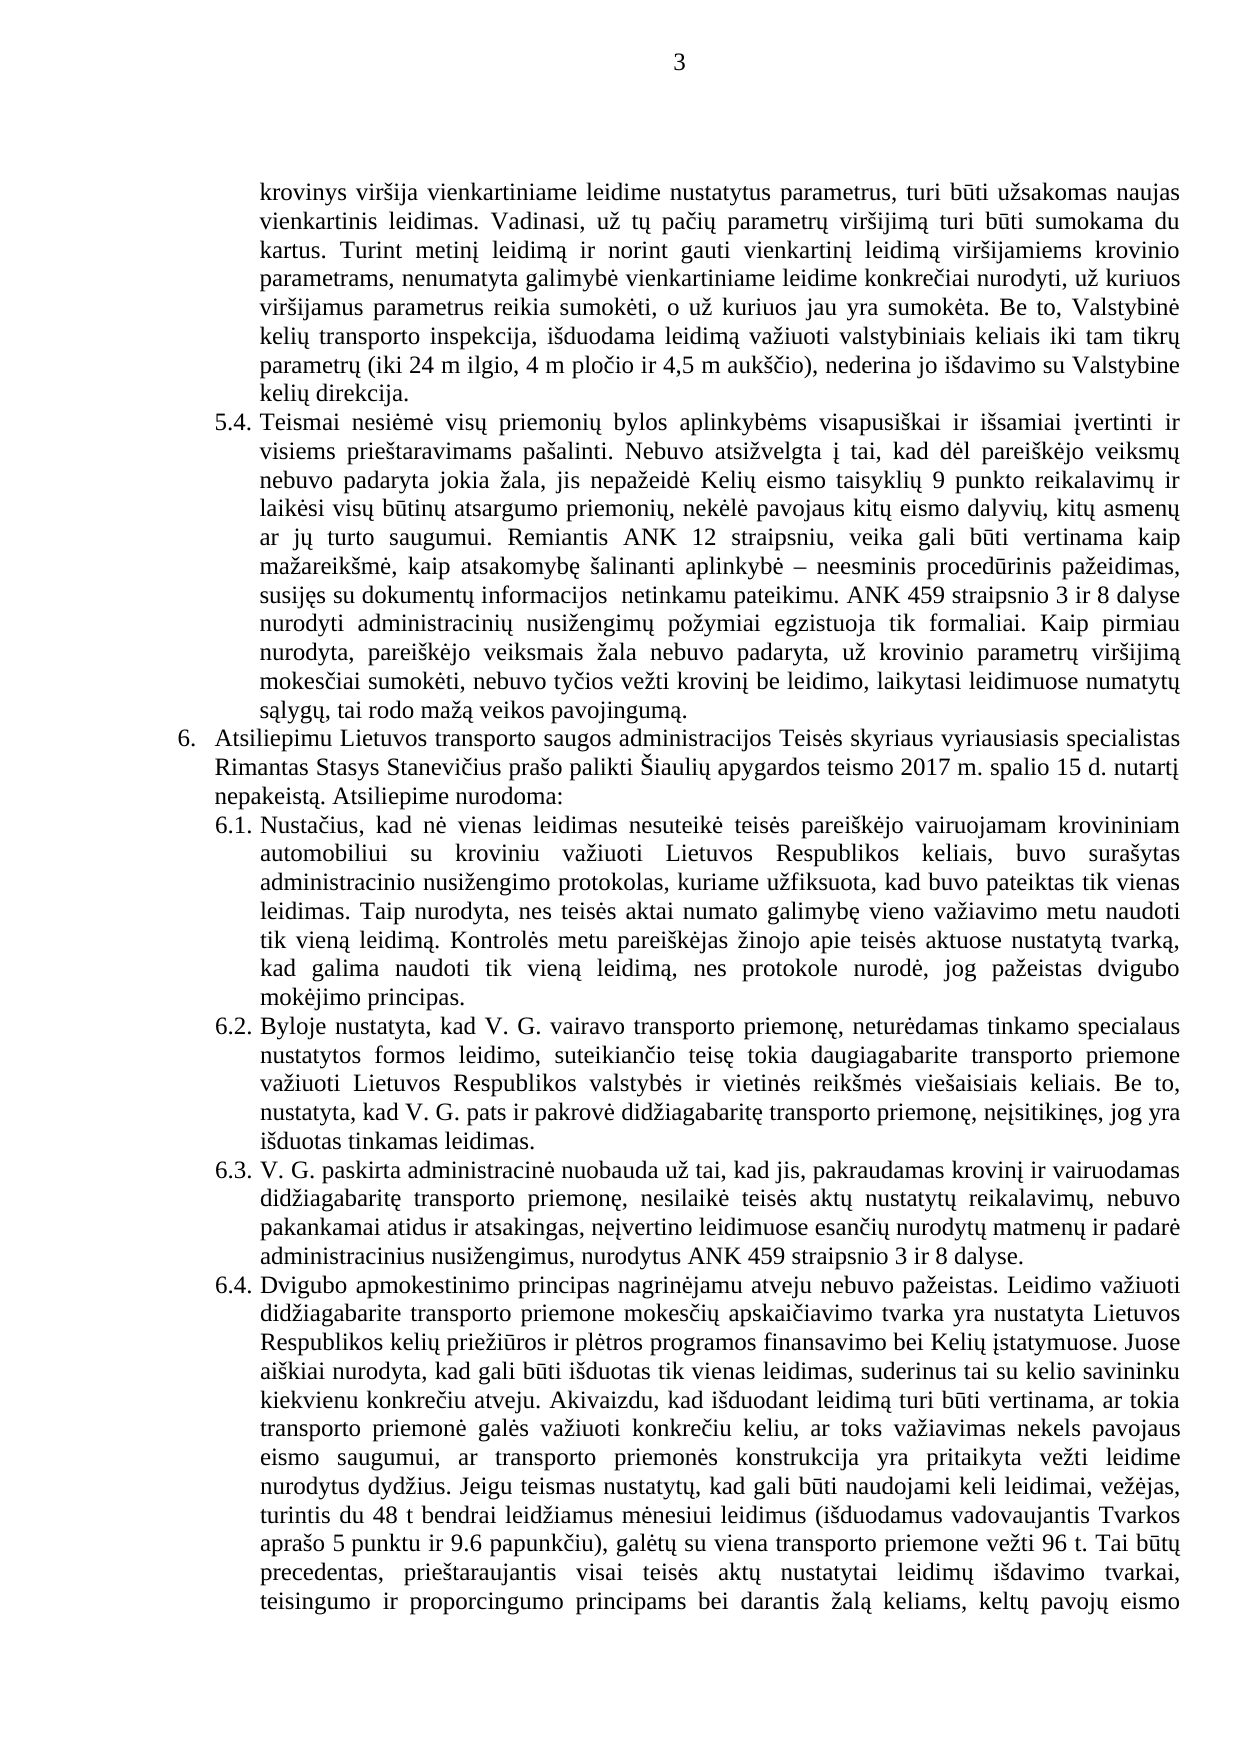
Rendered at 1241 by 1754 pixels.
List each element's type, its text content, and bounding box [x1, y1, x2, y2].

text 6.2. Byloje nustatyta, kad V. G. vairavo transporto priemonę, neturėdamas tinkamo specialaus nustatytos formos leidimo, suteikiančio teisę tokia daugiagabarite transporto priemone važiuoti Lietuvos Respublikos valstybės ir vietinės reikšmės viešaisiais keliais. Be to, nustatyta, kad V. G. pats ir pakrovė didžiagabaritę transporto priemonę, neįsitikinęs, jog yra išduotas tinkamas leidimas. [215, 1011, 1181, 1155]
text 6.1. Nustačius, kad nė vienas leidimas nesuteikė teisės pareiškėjo vairuojamam krovininiam automobiliui su kroviniu važiuoti Lietuvos Respublikos keliais, buvo surašytas administracinio nusižengimo protokolas, kuriame užfiksuota, kad buvo pateiktas tik vienas leidimas. Taip nurodyta, nes teisės aktai numato galimybę vieno važiavimo metu naudoti tik vieną leidimą. Kontrolės metu pareiškėjas žinojo apie teisės aktuose nustatytą tvarką, kad galima naudoti tik vieną leidimą, nes protokole nurodė, jog pažeistas dvigubo mokėjimo principas. [215, 810, 1181, 1011]
text 6.4. Dvigubo apmokestinimo principas nagrinėjamu atveju nebuvo pažeistas. Leidimo važiuoti didžiagabarite transporto priemone mokesčių apskaičiavimo tvarka yra nustatyta Lietuvos Respublikos kelių priežiūros ir plėtros programos finansavimo bei Kelių įstatymuose. Juose aiškiai nurodyta, kad gali būti išduotas tik vienas leidimas, suderinus tai su kelio savininku kiekvienu konkrečiu atveju. Akivaizdu, kad išduodant leidimą turi būti vertinama, ar tokia transporto priemonė galės važiuoti konkrečiu keliu, ar toks važiavimas nekels pavojaus eismo saugumui, ar transporto priemonės konstrukcija yra pritaikyta vežti leidime nurodytus dydžius. Jeigu teismas nustatytų, kad gali būti naudojami keli leidimai, vežėjas, turintis du 48 t bendrai leidžiamus mėnesiui leidimus (išduodamus vadovaujantis Tvarkos aprašo 5 punktu ir 9.6 papunkčiu), galėtų su viena transporto priemone vežti 96 t. Tai būtų precedentas, prieštaraujantis visai teisės aktų nustatytai leidimų išdavimo tvarkai, teisingumo ir proporcingumo principams bei darantis žalą keliams, keltų pavojų eismo [215, 1270, 1181, 1615]
text 6. Atsiliepimu Lietuvos transporto saugos administracijos Teisės skyriaus vyriausiasis specialistas Rimantas Stasys Stanevičius prašo palikti Šiaulių apygardos teismo 2017 m. spalio 15 d. nutartį nepakeistą. Atsiliepime nurodoma: [177, 723, 1181, 810]
text krovinys viršija vienkartiniame leidime nustatytus parametrus, turi būti užsakomas naujas vienkartinis leidimas. Vadinasi, už tų pačių parametrų viršijimą turi būti sumokama du kartus. Turint metinį leidimą ir norint gauti vienkartinį leidimą viršijamiems krovinio parametrams, nenumatyta galimybė vienkartiniame leidime konkrečiai nurodyti, už kuriuos viršijamus parametrus reikia sumokėti, o už kuriuos jau yra sumokėta. Be to, Valstybinė kelių transporto inspekcija, išduodama leidimą važiuoti valstybiniais keliais iki tam tikrų parametrų (iki 24 m ilgio, 4 m pločio ir 4,5 m aukščio), nederina jo išdavimo su Valstybine kelių direkcija. [214, 177, 1181, 407]
text 5.4. Teismai nesiėmė visų priemonių bylos aplinkybėms visapusiškai ir išsamiai įvertinti ir visiems prieštaravimams pašalinti. Nebuvo atsižvelgta į tai, kad dėl pareiškėjo veiksmų nebuvo padaryta jokia žala, jis nepažeidė Kelių eismo taisyklių 9 punkto reikalavimų ir laikėsi visų būtinų atsargumo priemonių, nekėlė pavojaus kitų eismo dalyvių, kitų asmenų ar jų turto saugumui. Remiantis ANK 12 straipsniu, veika gali būti vertinama kaip mažareikšmė, kaip atsakomybę šalinanti aplinkybė – neesminis procedūrinis pažeidimas, susijęs su dokumentų informacijos netinkamu pateikimu. ANK 459 straipsnio 3 ir 8 dalyse nurodyti administracinių nusižengimų požymiai egzistuoja tik formaliai. Kaip pirmiau nurodyta, pareiškėjo veiksmais žala nebuvo padaryta, už krovinio parametrų viršijimą mokesčiai sumokėti, nebuvo tyčios vežti krovinį be leidimo, laikytasi leidimuose numatytų sąlygų, tai rodo mažą veikos pavojingumą. [214, 407, 1181, 723]
text 6.3. V. G. paskirta administracinė nuobauda už tai, kad jis, pakraudamas krovinį ir vairuodamas didžiagabaritę transporto priemonę, nesilaikė teisės aktų nustatytų reikalavimų, nebuvo pakankamai atidus ir atsakingas, neįvertino leidimuose esančių nurodytų matmenų ir padarė administracinius nusižengimus, nurodytus ANK 459 straipsnio 3 ir 8 dalyse. [215, 1155, 1181, 1270]
